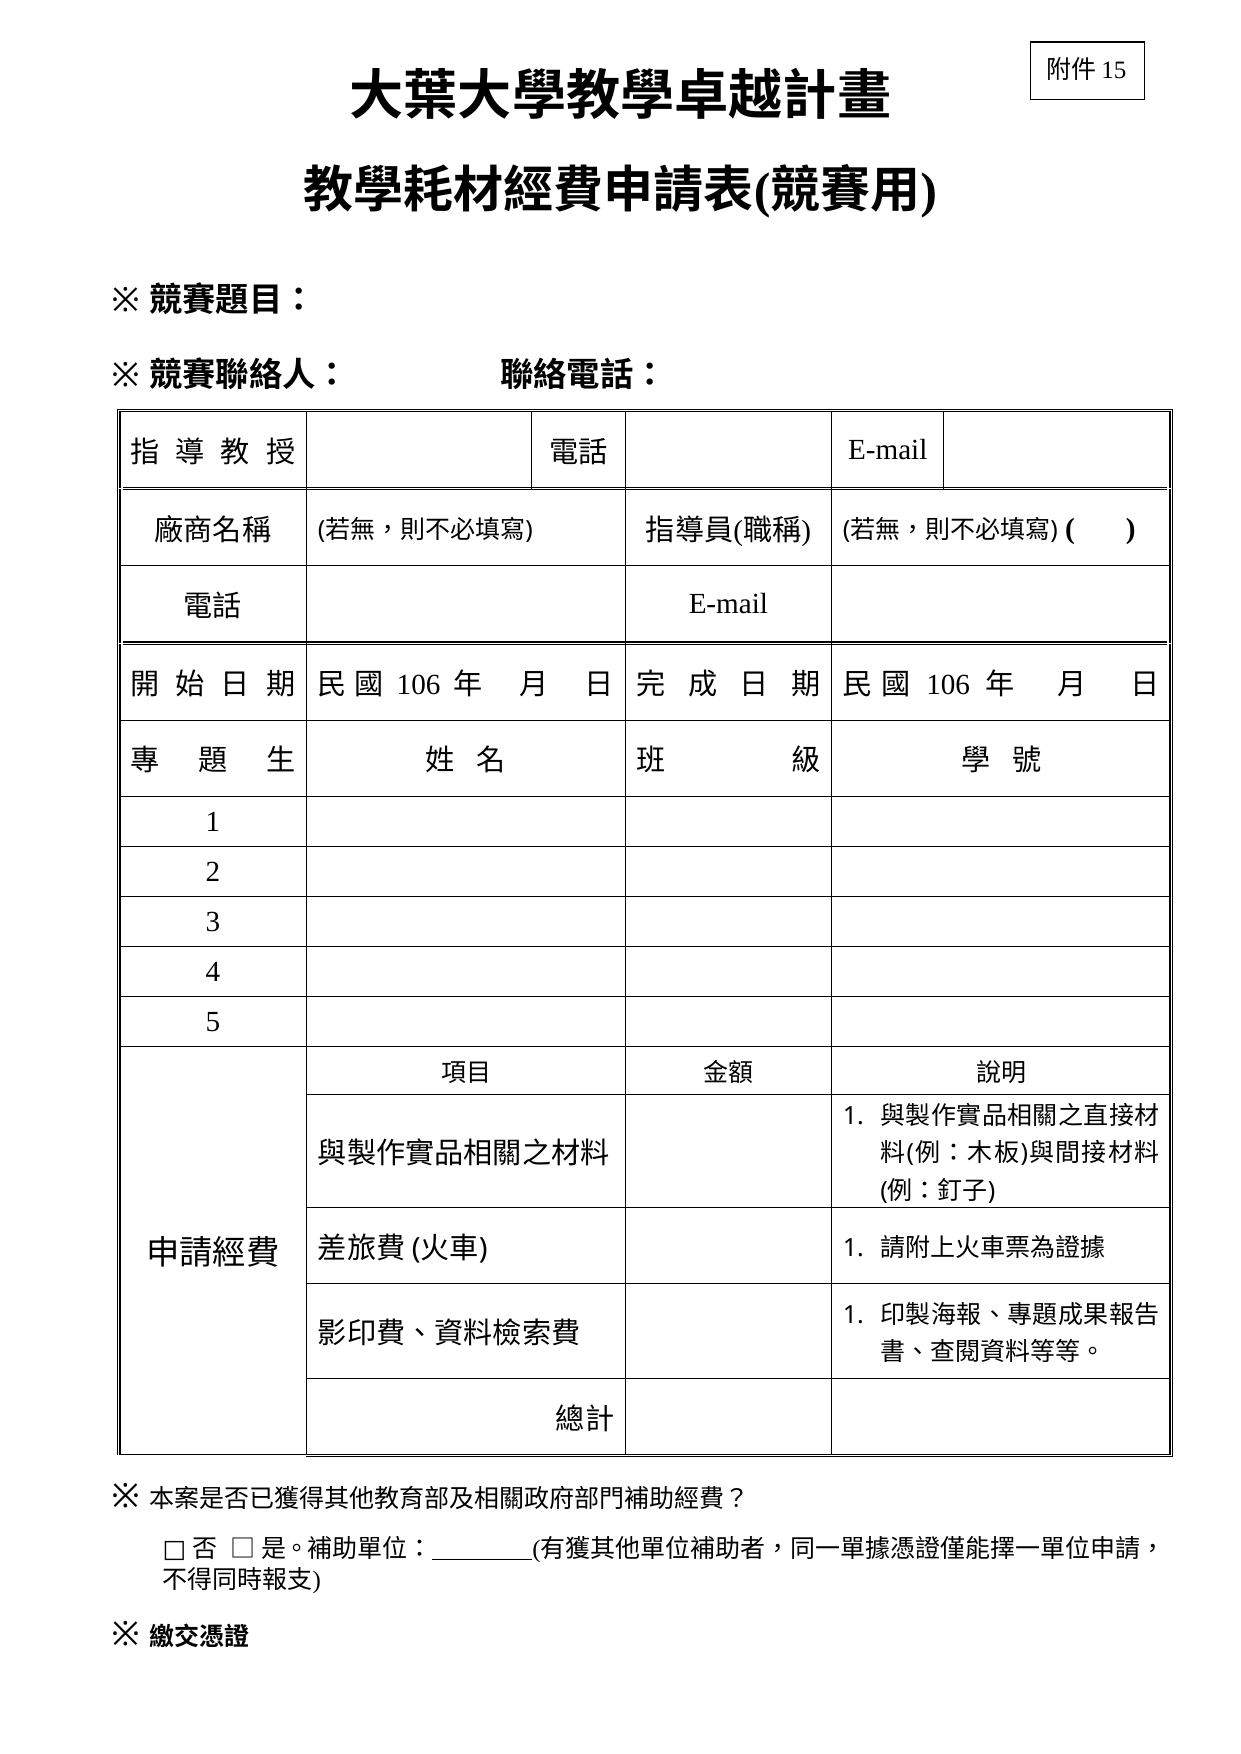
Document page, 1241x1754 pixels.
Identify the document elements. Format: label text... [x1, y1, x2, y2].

table_cell 總計 [307, 1379, 625, 1454]
table_cell 姓 名 [307, 721, 625, 796]
table_cell [832, 997, 1169, 1046]
list 本案是否已獲得其他教育部及相關政府部門補助經費？ [111, 1457, 1165, 1532]
table_cell [626, 1095, 831, 1207]
text 附件15 [1046, 50, 1129, 86]
table_cell [832, 847, 1169, 896]
table_cell 印製海報、專題成果報告書、查閱資料等等。 [832, 1284, 1169, 1378]
table_cell 金額 [626, 1047, 831, 1094]
table_cell 2 [121, 847, 306, 896]
table_header [944, 412, 1169, 487]
table_cell [626, 997, 831, 1046]
table_cell 1 [121, 797, 306, 846]
table_cell [307, 947, 625, 996]
table_cell 影印費、資料檢索費 [307, 1284, 625, 1378]
table_header 電話 [532, 412, 625, 487]
table_cell [832, 566, 1169, 641]
table_cell 5 [121, 997, 306, 1046]
table_cell 請附上火車票為證據 [832, 1208, 1169, 1283]
table_cell [626, 1284, 831, 1378]
table_cell [626, 797, 831, 846]
table_cell [626, 897, 831, 946]
table_cell [832, 947, 1169, 996]
table_cell 與製作實品相關之直接材料(例：木板)與間接材料(例：釘子) [832, 1095, 1169, 1207]
text 大葉大學教學卓越計畫 [75, 52, 1165, 130]
text 大葉大學教學卓越計畫 [1031, 43, 1144, 99]
table_cell (若無，則不必填寫) ( ) [832, 487, 1171, 565]
table_cell 4 [121, 947, 306, 996]
table_header 指導教授 [121, 412, 306, 487]
text 教學耗材經費申請表(競賽用) [75, 149, 1165, 222]
table_cell [307, 997, 625, 1046]
table_cell [307, 797, 625, 846]
table_cell [832, 897, 1169, 946]
table_cell 與製作實品相關之材料 [307, 1095, 625, 1207]
table_cell [307, 566, 625, 641]
list 競賽聯絡人： 聯絡電話： [111, 334, 1165, 409]
table_cell 完成日期 [626, 645, 831, 719]
table_cell (若無，則不必填寫) [307, 490, 625, 565]
table_header [307, 412, 531, 487]
table_cell [307, 897, 625, 946]
table_cell E-mail [626, 566, 831, 641]
table_cell [626, 1379, 831, 1454]
table_cell [626, 947, 831, 996]
table_cell 學 號 [832, 721, 1169, 796]
text □ 否 □ 是。補助單位：＿＿＿＿(有獲其他單位補助者，同一單據憑證僅能擇一單位申請，不得同時報支) [162, 1532, 1165, 1594]
table_cell 指導員(職稱) [626, 490, 831, 565]
table_header E-mail [832, 412, 943, 487]
table_cell 專題生 [121, 721, 306, 796]
table_header [626, 412, 831, 487]
list 繳交憑證 [111, 1594, 1165, 1669]
table_cell 開始日期 [121, 641, 306, 719]
table_cell 民國106年 月 日 [832, 641, 1170, 719]
table_cell 說明 [832, 1047, 1169, 1094]
table_cell 申請經費 [121, 1047, 306, 1454]
table_cell [307, 847, 625, 896]
table_cell 廠商名稱 [119, 487, 306, 565]
table_cell 項目 [307, 1047, 625, 1094]
table_cell 電話 [121, 566, 306, 641]
table_cell [626, 1208, 831, 1283]
table_cell 班 級 [626, 721, 831, 796]
table_cell 3 [121, 897, 306, 946]
table_cell [626, 847, 831, 896]
table_cell 差旅費 (火車) [307, 1208, 625, 1283]
table_cell [832, 797, 1169, 846]
table_cell 民國106年 月 日 [307, 645, 625, 719]
table_cell [832, 1379, 1169, 1454]
list 競賽題目： [111, 259, 1165, 334]
